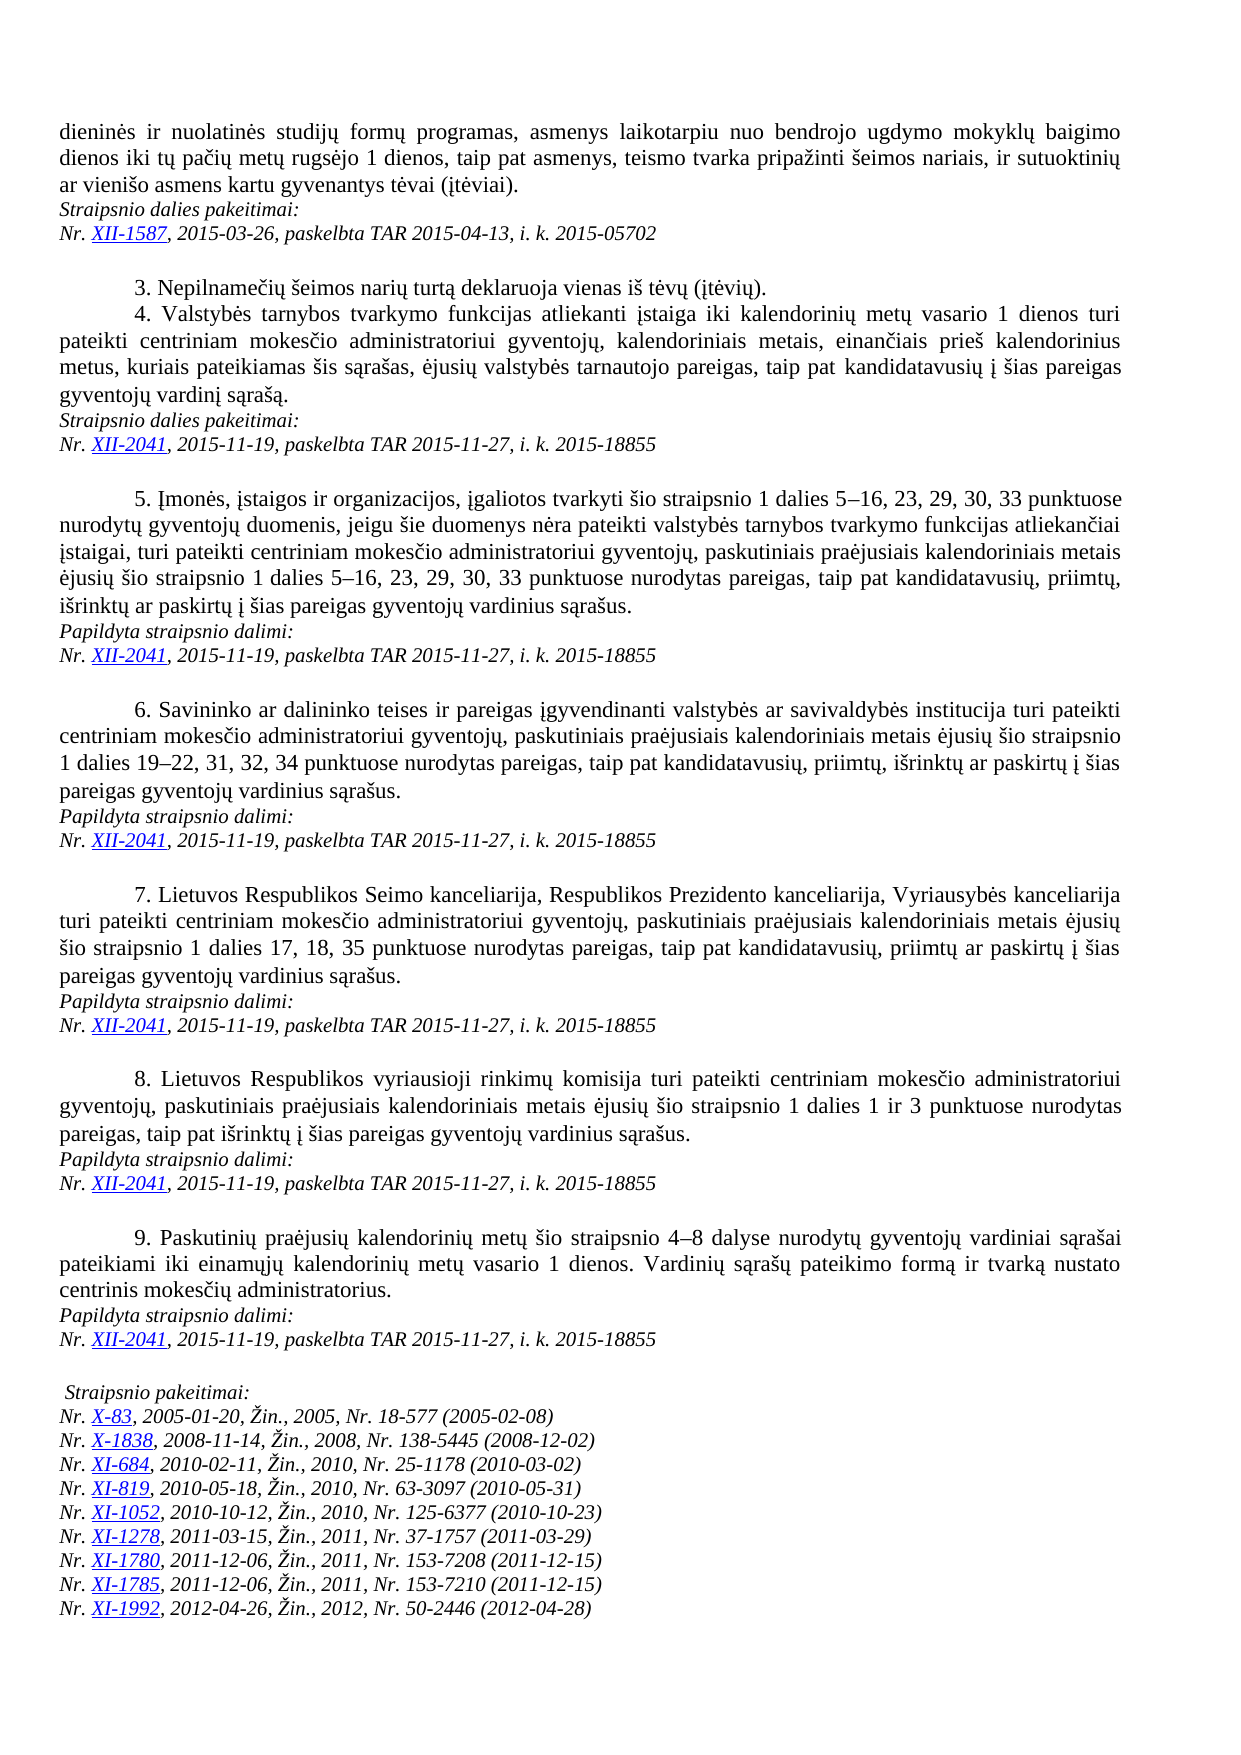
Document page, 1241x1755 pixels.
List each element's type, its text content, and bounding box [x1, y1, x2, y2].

text 6. Savininko ar dalininko teises ir pareigas įgyvendinanti valstybės ar savivaldybės institucija turi pateikti centriniam mokesčio administratoriui gyventojų, paskutiniais praėjusiais kalendoriniais metais ėjusių šio straipsnio 1 dalies 19–22, 31, 32, 34 punktuose nurodytas pareigas, taip pat kandidatavusių, priimtų, išrinktų ar paskirtų į šias pareigas gyventojų vardinius sąrašus. [59, 696, 1122, 804]
text 9. Paskutinių praėjusių kalendorinių metų šio straipsnio 4–8 dalyse nurodytų gyventojų vardiniai sąrašai pateikiami iki einamųjų kalendorinių metų vasario 1 dienos. Vardinių sąrašų pateikimo formą ir tvarką nustato centrinis mokesčių administratorius. [59, 1224, 1122, 1303]
text Nr. XII-1587, 2015-03-26, paskelbta TAR 2015-04-13, i. k. 2015-05702 [59, 221, 1122, 245]
text 8. Lietuvos Respublikos vyriausioji rinkimų komisija turi pateikti centriniam mokesčio administratoriui gyventojų, paskutiniais praėjusiais kalendoriniais metais ėjusių šio straipsnio 1 dalies 1 ir 3 punktuose nurodytas pareigas, taip pat išrinktų į šias pareigas gyventojų vardinius sąrašus. [59, 1066, 1122, 1147]
text Nr. XI-1780, 2011-12-06, Žin., 2011, Nr. 153-7208 (2011-12-15) [59, 1548, 1122, 1572]
text Nr. XI-1785, 2011-12-06, Žin., 2011, Nr. 153-7210 (2011-12-15) [59, 1572, 1122, 1596]
text Nr. XI-684, 2010-02-11, Žin., 2010, Nr. 25-1178 (2010-03-02) [59, 1452, 1122, 1476]
text 5. Įmonės, įstaigos ir organizacijos, įgaliotos tvarkyti šio straipsnio 1 dalies 5–16, 23, 29, 30, 33 punktuose nurodytų gyventojų duomenis, jeigu šie duomenys nėra pateikti valstybės tarnybos tvarkymo funkcijas atliekančiai įstaigai, turi pateikti centriniam mokesčio administratoriui gyventojų, paskutiniais praėjusiais kalendoriniais metais ėjusių šio straipsnio 1 dalies 5–16, 23, 29, 30, 33 punktuose nurodytas pareigas, taip pat kandidatavusių, priimtų, išrinktų ar paskirtų į šias pareigas gyventojų vardinius sąrašus. [59, 485, 1122, 619]
text Nr. X-1838, 2008-11-14, Žin., 2008, Nr. 138-5445 (2008-12-02) [59, 1428, 1122, 1452]
text dieninės ir nuolatinės studijų formų programas, asmenys laikotarpiu nuo bendrojo ugdymo mokyklų baigimo dienos iki tų pačių metų rugsėjo 1 dienos, taip pat asmenys, teismo tvarka pripažinti šeimos nariais, ir sutuoktinių ar vienišo asmens kartu gyvenantys tėvai (įtėviai). [59, 118, 1122, 197]
text Papildyta straipsnio dalimi: [59, 619, 1122, 643]
text Nr. XII-2041, 2015-11-19, paskelbta TAR 2015-11-27, i. k. 2015-18855 [59, 828, 1122, 852]
text Papildyta straipsnio dalimi: [59, 804, 1122, 828]
text Papildyta straipsnio dalimi: [59, 989, 1122, 1013]
text Nr. XII-2041, 2015-11-19, paskelbta TAR 2015-11-27, i. k. 2015-18855 [59, 1013, 1122, 1037]
text Papildyta straipsnio dalimi: [59, 1147, 1122, 1171]
text Nr. XI-1278, 2011-03-15, Žin., 2011, Nr. 37-1757 (2011-03-29) [59, 1524, 1122, 1548]
text Straipsnio dalies pakeitimai: [59, 408, 1122, 432]
text Nr. XII-2041, 2015-11-19, paskelbta TAR 2015-11-27, i. k. 2015-18855 [59, 1327, 1122, 1351]
text Papildyta straipsnio dalimi: [59, 1303, 1122, 1327]
text Nr. XI-819, 2010-05-18, Žin., 2010, Nr. 63-3097 (2010-05-31) [59, 1476, 1122, 1500]
text Nr. X-83, 2005-01-20, Žin., 2005, Nr. 18-577 (2005-02-08) [59, 1404, 1122, 1428]
text Nr. XII-2041, 2015-11-19, paskelbta TAR 2015-11-27, i. k. 2015-18855 [59, 643, 1122, 667]
text Straipsnio dalies pakeitimai: [59, 197, 1122, 221]
text Nr. XI-1052, 2010-10-12, Žin., 2010, Nr. 125-6377 (2010-10-23) [59, 1500, 1122, 1524]
text Straipsnio pakeitimai: [59, 1380, 1122, 1404]
text 4. Valstybės tarnybos tvarkymo funkcijas atliekanti įstaiga iki kalendorinių metų vasario 1 dienos turi pateikti centriniam mokesčio administratoriui gyventojų, kalendoriniais metais, einančiais prieš kalendorinius metus, kuriais pateikiamas šis sąrašas, ėjusių valstybės tarnautojo pareigas, taip pat kandidatavusių į šias pareigas gyventojų vardinį sąrašą. [59, 300, 1122, 408]
text Nr. XI-1992, 2012-04-26, Žin., 2012, Nr. 50-2446 (2012-04-28) [59, 1596, 1122, 1620]
text Nr. XII-2041, 2015-11-19, paskelbta TAR 2015-11-27, i. k. 2015-18855 [59, 1171, 1122, 1195]
text Nr. XII-2041, 2015-11-19, paskelbta TAR 2015-11-27, i. k. 2015-18855 [59, 432, 1122, 456]
text 7. Lietuvos Respublikos Seimo kanceliarija, Respublikos Prezidento kanceliarija, Vyriausybės kanceliarija turi pateikti centriniam mokesčio administratoriui gyventojų, paskutiniais praėjusiais kalendoriniais metais ėjusių šio straipsnio 1 dalies 17, 18, 35 punktuose nurodytas pareigas, taip pat kandidatavusių, priimtų ar paskirtų į šias pareigas gyventojų vardinius sąrašus. [59, 881, 1122, 989]
text 3. Nepilnamečių šeimos narių turtą deklaruoja vienas iš tėvų (įtėvių). [59, 274, 1127, 300]
